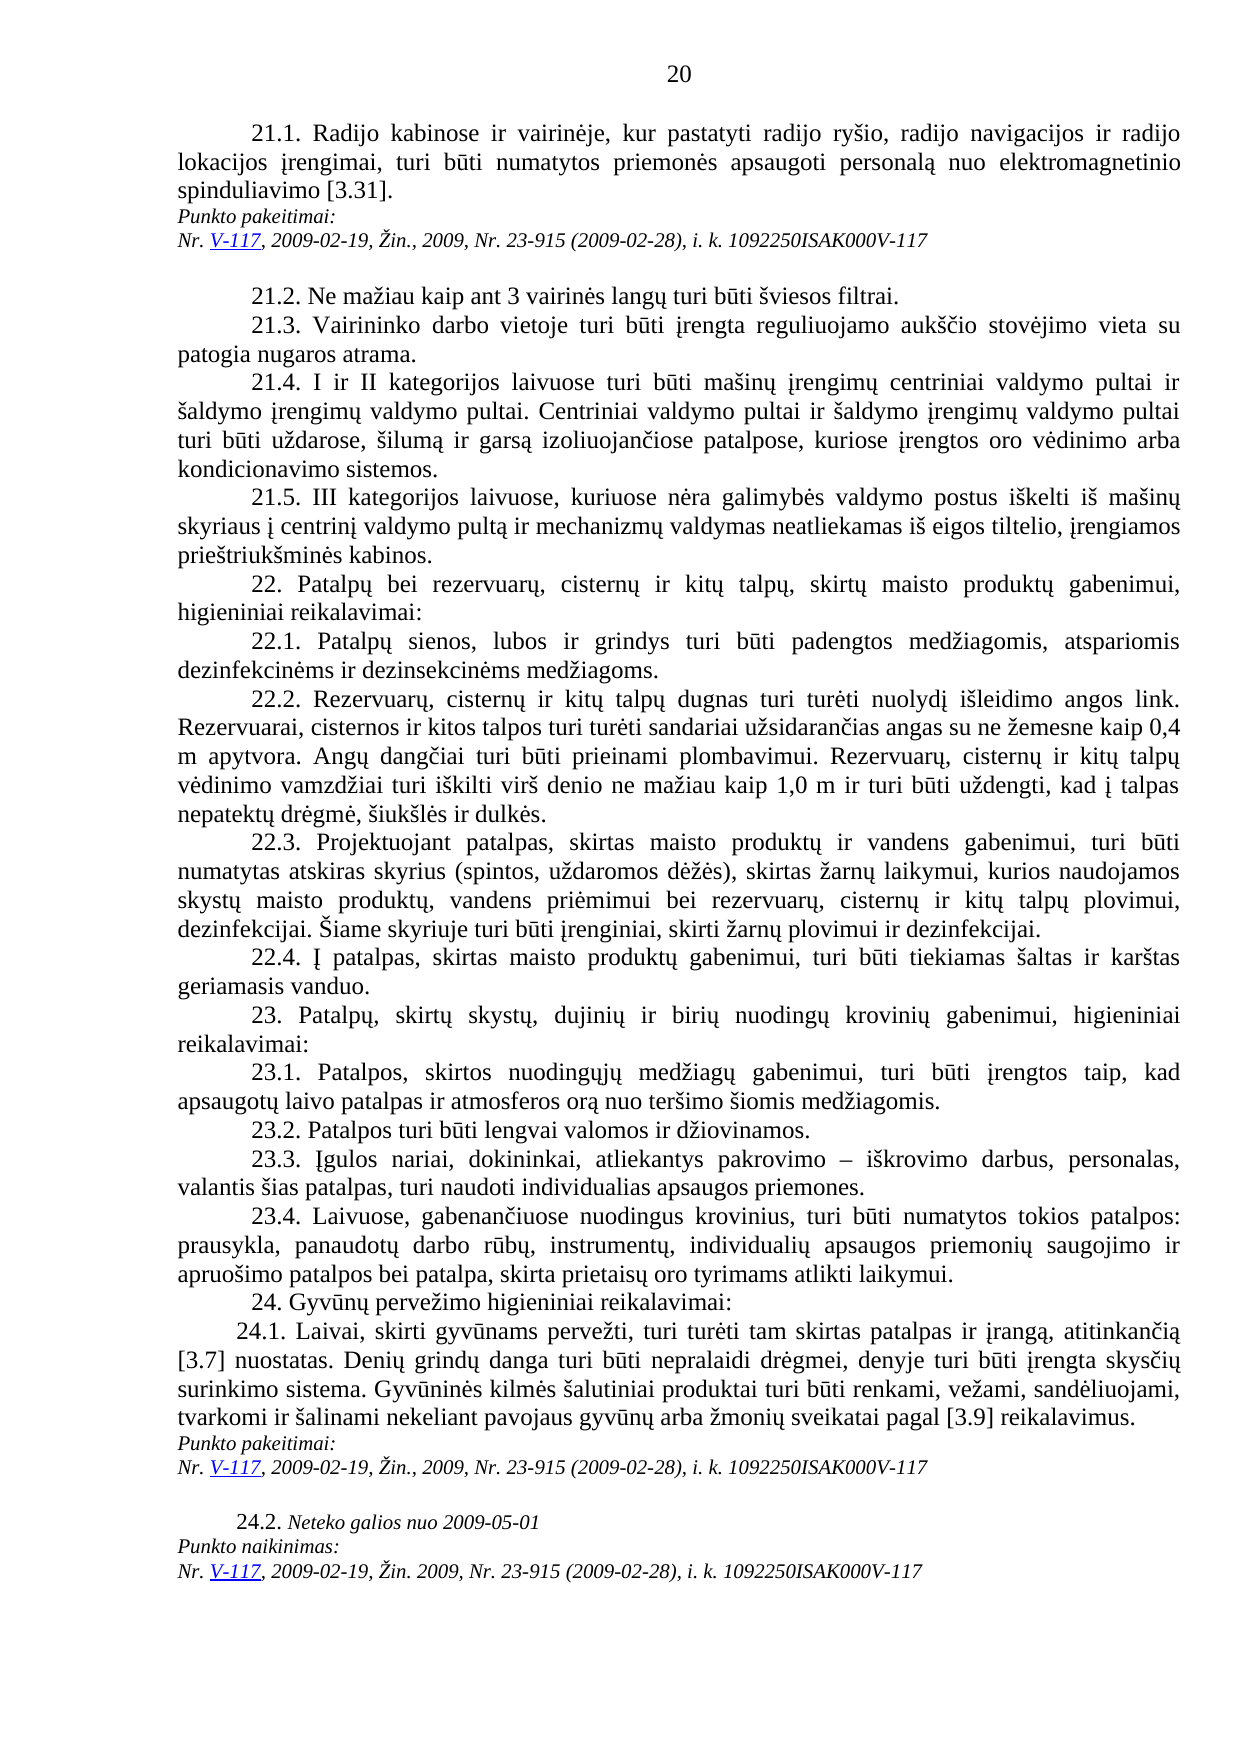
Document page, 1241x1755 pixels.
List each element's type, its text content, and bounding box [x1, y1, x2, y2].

text Nr. V-117, 2009-02-19, Žin., 2009, Nr. 23-915 (2009-02-28), i. k. 1092250ISAK000V-117 [177, 228, 1181, 252]
text Nr. V-117, 2009-02-19, Žin., 2009, Nr. 23-915 (2009-02-28), i. k. 1092250ISAK000V-117 [177, 1455, 1181, 1479]
text 24. Gyvūnų pervežimo higieniniai reikalavimai: [177, 1287, 1181, 1316]
text 23.2. Patalpos turi būti lengvai valomos ir džiovinamos. [177, 1115, 1181, 1144]
text 23.1. Patalpos, skirtos nuodingųjų medžiagų gabenimui, turi būti įrengtos taip, kad apsaugotų laivo patalpas ir atmosferos orą nuo teršimo šiomis medžiagomis. [177, 1057, 1181, 1115]
text Punkto pakeitimai: [177, 204, 1181, 228]
text 23. Patalpų, skirtų skystų, dujinių ir birių nuodingų krovinių gabenimui, higieniniai reikalavimai: [177, 1000, 1181, 1057]
text 21.2. Ne mažiau kaip ant 3 vairinės langų turi būti šviesos filtrai. [177, 281, 1181, 310]
text 21.3. Vairininko darbo vietoje turi būti įrengta reguliuojamo aukščio stovėjimo vieta su patogia nugaros atrama. [177, 310, 1181, 367]
text 24.1. Laivai, skirti gyvūnams pervežti, turi turėti tam skirtas patalpas ir įrangą, atitinkančią [3.7] nuostatas. Denių grindų danga turi būti nepralaidi drėgmei, denyje turi būti įrengta skysčių surinkimo sistema. Gyvūninės kilmės šalutiniai produktai turi būti renkami, vežami, sandėliuojami, tvarkomi ir šalinami nekeliant pavojaus gyvūnų arba žmonių sveikatai pagal [3.9] reikalavimus. [177, 1316, 1181, 1431]
text 21.1. Radijo kabinose ir vairinėje, kur pastatyti radijo ryšio, radijo navigacijos ir radijo lokacijos įrengimai, turi būti numatytos priemonės apsaugoti personalą nuo elektromagnetinio spinduliavimo [3.31]. [177, 118, 1181, 204]
text 23.4. Laivuose, gabenančiuose nuodingus krovinius, turi būti numatytos tokios patalpos: prausykla, panaudotų darbo rūbų, instrumentų, individualių apsaugos priemonių saugojimo ir apruošimo patalpos bei patalpa, skirta prietaisų oro tyrimams atlikti laikymui. [177, 1201, 1181, 1287]
text 22.2. Rezervuarų, cisternų ir kitų talpų dugnas turi turėti nuolydį išleidimo angos link. Rezervuarai, cisternos ir kitos talpos turi turėti sandariai užsidarančias angas su ne žemesne kaip 0,4 m apytvora. Angų dangčiai turi būti prieinami plombavimui. Rezervuarų, cisternų ir kitų talpų vėdinimo vamzdžiai turi iškilti virš denio ne mažiau kaip 1,0 m ir turi būti uždengti, kad į talpas nepatektų drėgmė, šiukšlės ir dulkės. [177, 684, 1181, 827]
text Punkto naikinimas: [177, 1534, 1181, 1558]
text 22.1. Patalpų sienos, lubos ir grindys turi būti padengtos medžiagomis, atspariomis dezinfekcinėms ir dezinsekcinėms medžiagoms. [177, 626, 1181, 684]
text 22. Patalpų bei rezervuarų, cisternų ir kitų talpų, skirtų maisto produktų gabenimui, higieniniai reikalavimai: [177, 569, 1181, 626]
text 24.2. Neteko galios nuo 2009-05-01 [177, 1508, 1181, 1534]
text 22.3. Projektuojant patalpas, skirtas maisto produktų ir vandens gabenimui, turi būti numatytas atskiras skyrius (spintos, uždaromos dėžės), skirtas žarnų laikymui, kurios naudojamos skystų maisto produktų, vandens priėmimui bei rezervuarų, cisternų ir kitų talpų plovimui, dezinfekcijai. Šiame skyriuje turi būti įrenginiai, skirti žarnų plovimui ir dezinfekcijai. [177, 827, 1181, 942]
text 22.4. Į patalpas, skirtas maisto produktų gabenimui, turi būti tiekiamas šaltas ir karštas geriamasis vanduo. [177, 942, 1181, 1000]
text Punkto pakeitimai: [177, 1431, 1181, 1455]
text 23.3. Įgulos nariai, dokininkai, atliekantys pakrovimo – iškrovimo darbus, personalas, valantis šias patalpas, turi naudoti individualias apsaugos priemones. [177, 1144, 1181, 1201]
text 21.5. III kategorijos laivuose, kuriuose nėra galimybės valdymo postus iškelti iš mašinų skyriaus į centrinį valdymo pultą ir mechanizmų valdymas neatliekamas iš eigos tiltelio, įrengiamos prieštriukšminės kabinos. [177, 482, 1181, 569]
text 21.4. I ir II kategorijos laivuose turi būti mašinų įrengimų centriniai valdymo pultai ir šaldymo įrengimų valdymo pultai. Centriniai valdymo pultai ir šaldymo įrengimų valdymo pultai turi būti uždarose, šilumą ir garsą izoliuojančiose patalpose, kuriose įrengtos oro vėdinimo arba kondicionavimo sistemos. [177, 367, 1181, 482]
text Nr. V-117, 2009-02-19, Žin. 2009, Nr. 23-915 (2009-02-28), i. k. 1092250ISAK000V-117 [177, 1558, 1181, 1583]
